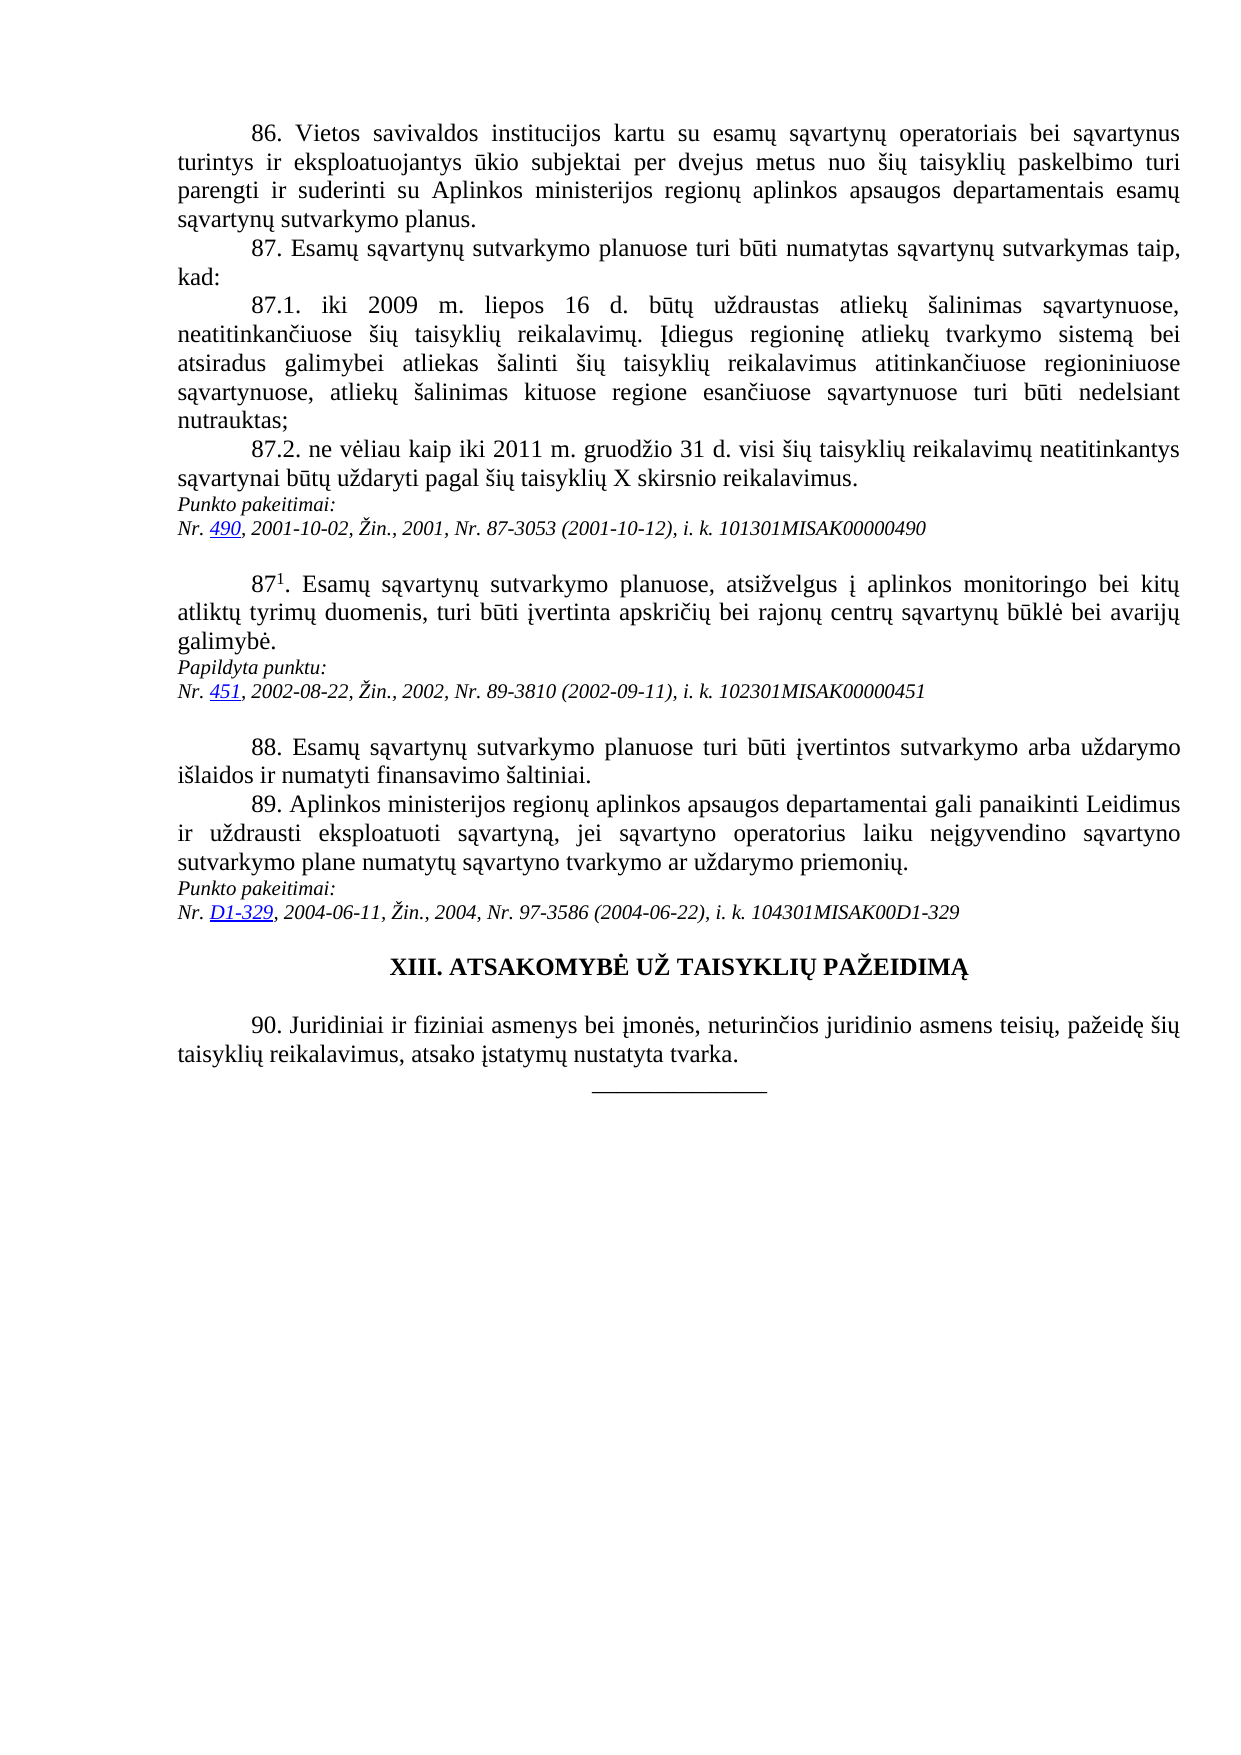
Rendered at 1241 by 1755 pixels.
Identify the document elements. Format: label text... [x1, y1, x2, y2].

text Nr. 451, 2002-08-22, Žin., 2002, Nr. 89-3810 (2002-09-11), i. k. 102301MISAK00000451 [177, 679, 1181, 703]
text 90. Juridiniai ir fiziniai asmenys bei įmonės, neturinčios juridinio asmens teisių, pažeidę šių taisyklių reikalavimus, atsako įstatymų nustatyta tvarka. [177, 1010, 1181, 1067]
text Papildyta punktu: [177, 655, 1181, 679]
text 88. Esamų sąvartynų sutvarkymo planuose turi būti įvertintos sutvarkymo arba uždarymo išlaidos ir numatyti finansavimo šaltiniai. [177, 732, 1181, 789]
text 87. Esamų sąvartynų sutvarkymo planuose turi būti numatytas sąvartynų sutvarkymas taip, kad: [177, 233, 1181, 291]
text 871. Esamų sąvartynų sutvarkymo planuose, atsižvelgus į aplinkos monitoringo bei kitų atliktų tyrimų duomenis, turi būti įvertinta apskričių bei rajonų centrų sąvartynų būklė bei avarijų galimybė. [177, 569, 1181, 655]
text ______________ [177, 1067, 1181, 1096]
text 87.2. ne vėliau kaip iki 2011 m. gruodžio 31 d. visi šių taisyklių reikalavimų neatitinkantys sąvartynai būtų uždaryti pagal šių taisyklių X skirsnio reikalavimus. [177, 434, 1181, 492]
text Nr. D1-329, 2004-06-11, Žin., 2004, Nr. 97-3586 (2004-06-22), i. k. 104301MISAK00D1-329 [177, 900, 1181, 924]
text Punkto pakeitimai: [177, 876, 1181, 900]
text Nr. 490, 2001-10-02, Žin., 2001, Nr. 87-3053 (2001-10-12), i. k. 101301MISAK00000490 [177, 516, 1181, 540]
text XIII. Atsakomybė už taisyklių pažeidimą [177, 952, 1181, 981]
text Punkto pakeitimai: [177, 492, 1181, 516]
text 87.1. iki 2009 m. liepos 16 d. būtų uždraustas atliekų šalinimas sąvartynuose, neatitinkančiuose šių taisyklių reikalavimų. Įdiegus regioninę atliekų tvarkymo sistemą bei atsiradus galimybei atliekas šalinti šių taisyklių reikalavimus atitinkančiuose regioniniuose sąvartynuose, atliekų šalinimas kituose regione esančiuose sąvartynuose turi būti nedelsiant nutrauktas; [177, 291, 1181, 434]
text 89. Aplinkos ministerijos regionų aplinkos apsaugos departamentai gali panaikinti Leidimus ir uždrausti eksploatuoti sąvartyną, jei sąvartyno operatorius laiku neįgyvendino sąvartyno sutvarkymo plane numatytų sąvartyno tvarkymo ar uždarymo priemonių. [177, 789, 1181, 876]
text 86. Vietos savivaldos institucijos kartu su esamų sąvartynų operatoriais bei sąvartynus turintys ir eksploatuojantys ūkio subjektai per dvejus metus nuo šių taisyklių paskelbimo turi parengti ir suderinti su Aplinkos ministerijos regionų aplinkos apsaugos departamentais esamų sąvartynų sutvarkymo planus. [177, 118, 1181, 233]
